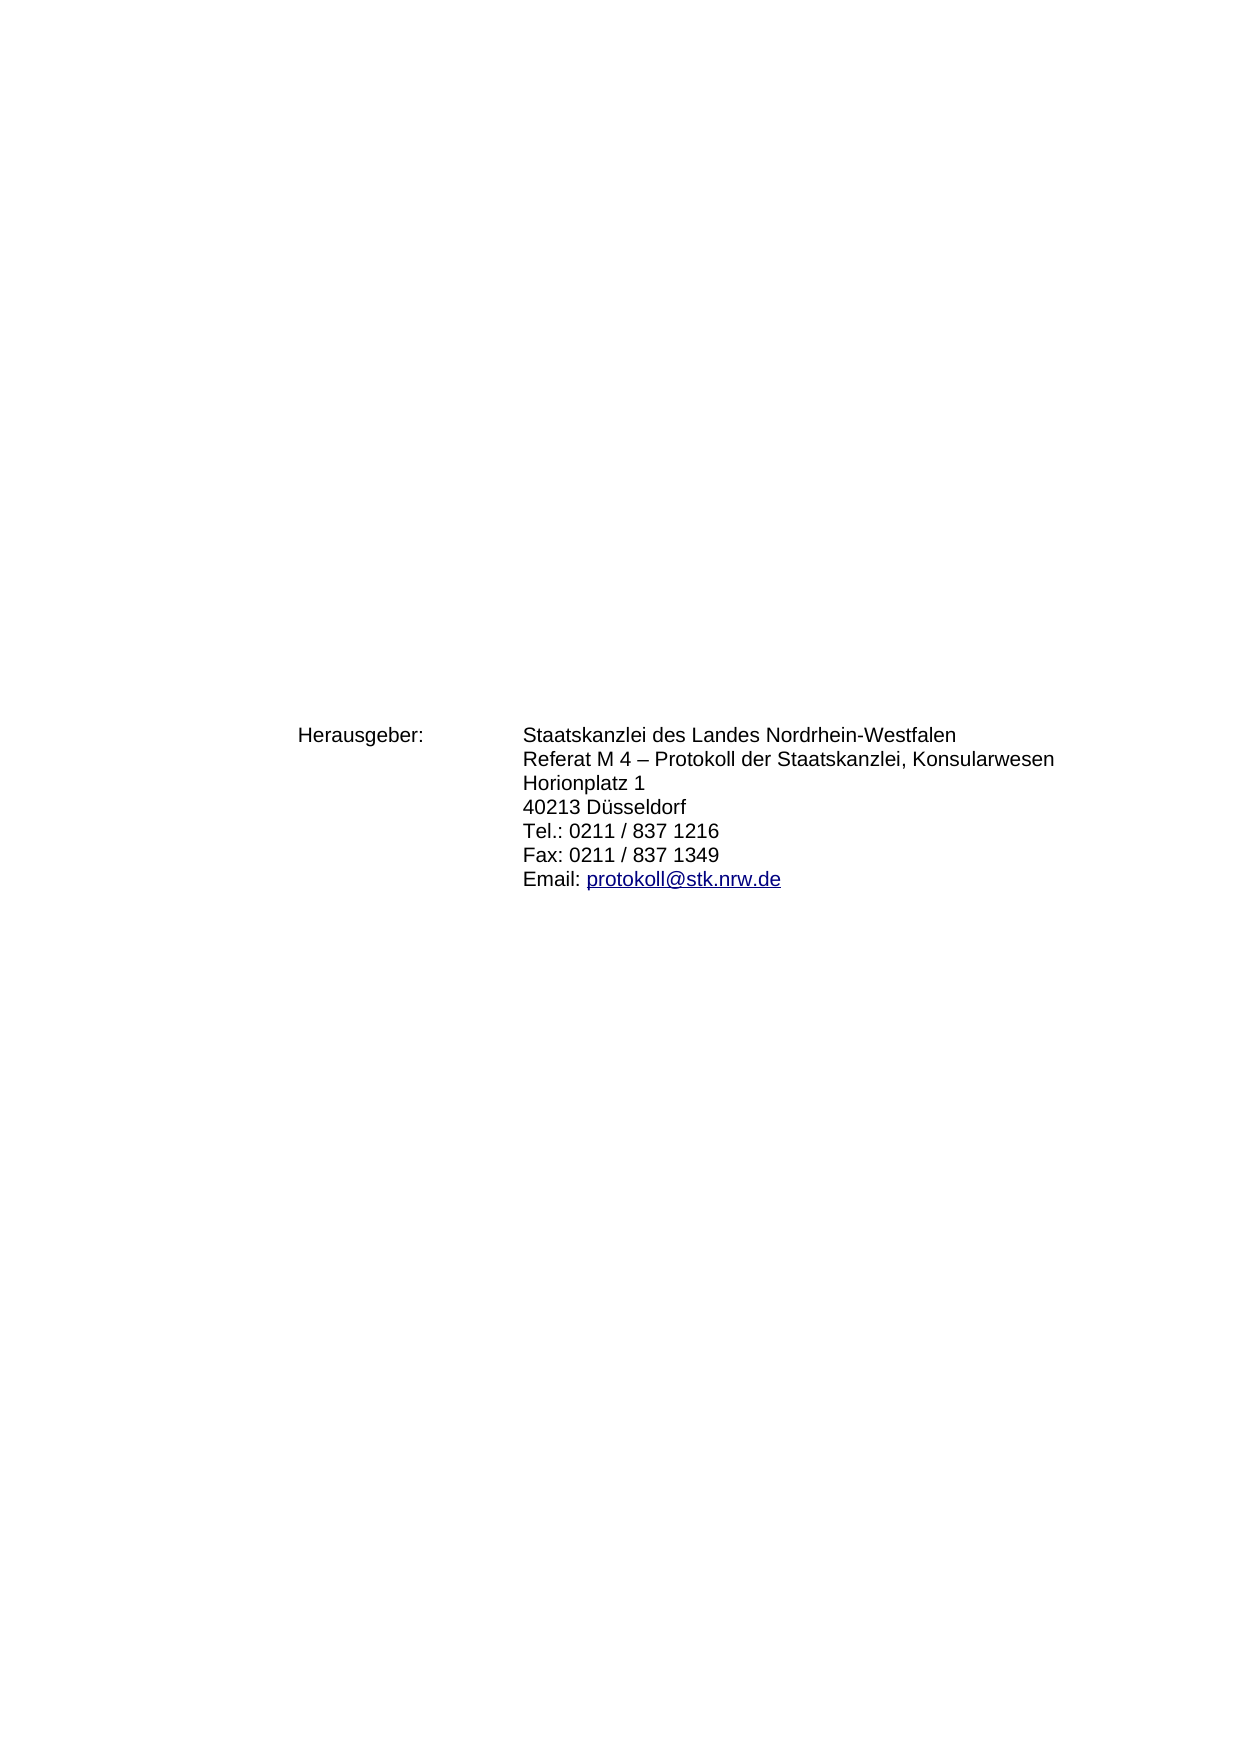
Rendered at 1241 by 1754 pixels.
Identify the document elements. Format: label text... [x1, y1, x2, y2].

text Referat M 4 – Protokoll der Staatskanzlei, Konsularwesen [148, 747, 1092, 771]
text Fax: 0211 / 837 1349 [148, 842, 1092, 866]
text 40213 Düsseldorf [448, 794, 1092, 818]
text Horionplatz 1 [448, 771, 1092, 794]
text Tel.: 0211 / 837 1216 [523, 818, 1092, 842]
text Email: protokoll@stk.nrw.de [148, 866, 1092, 890]
text Herausgeber: Staatskanzlei des Landes Nordrhein-Westfalen [223, 723, 1092, 747]
